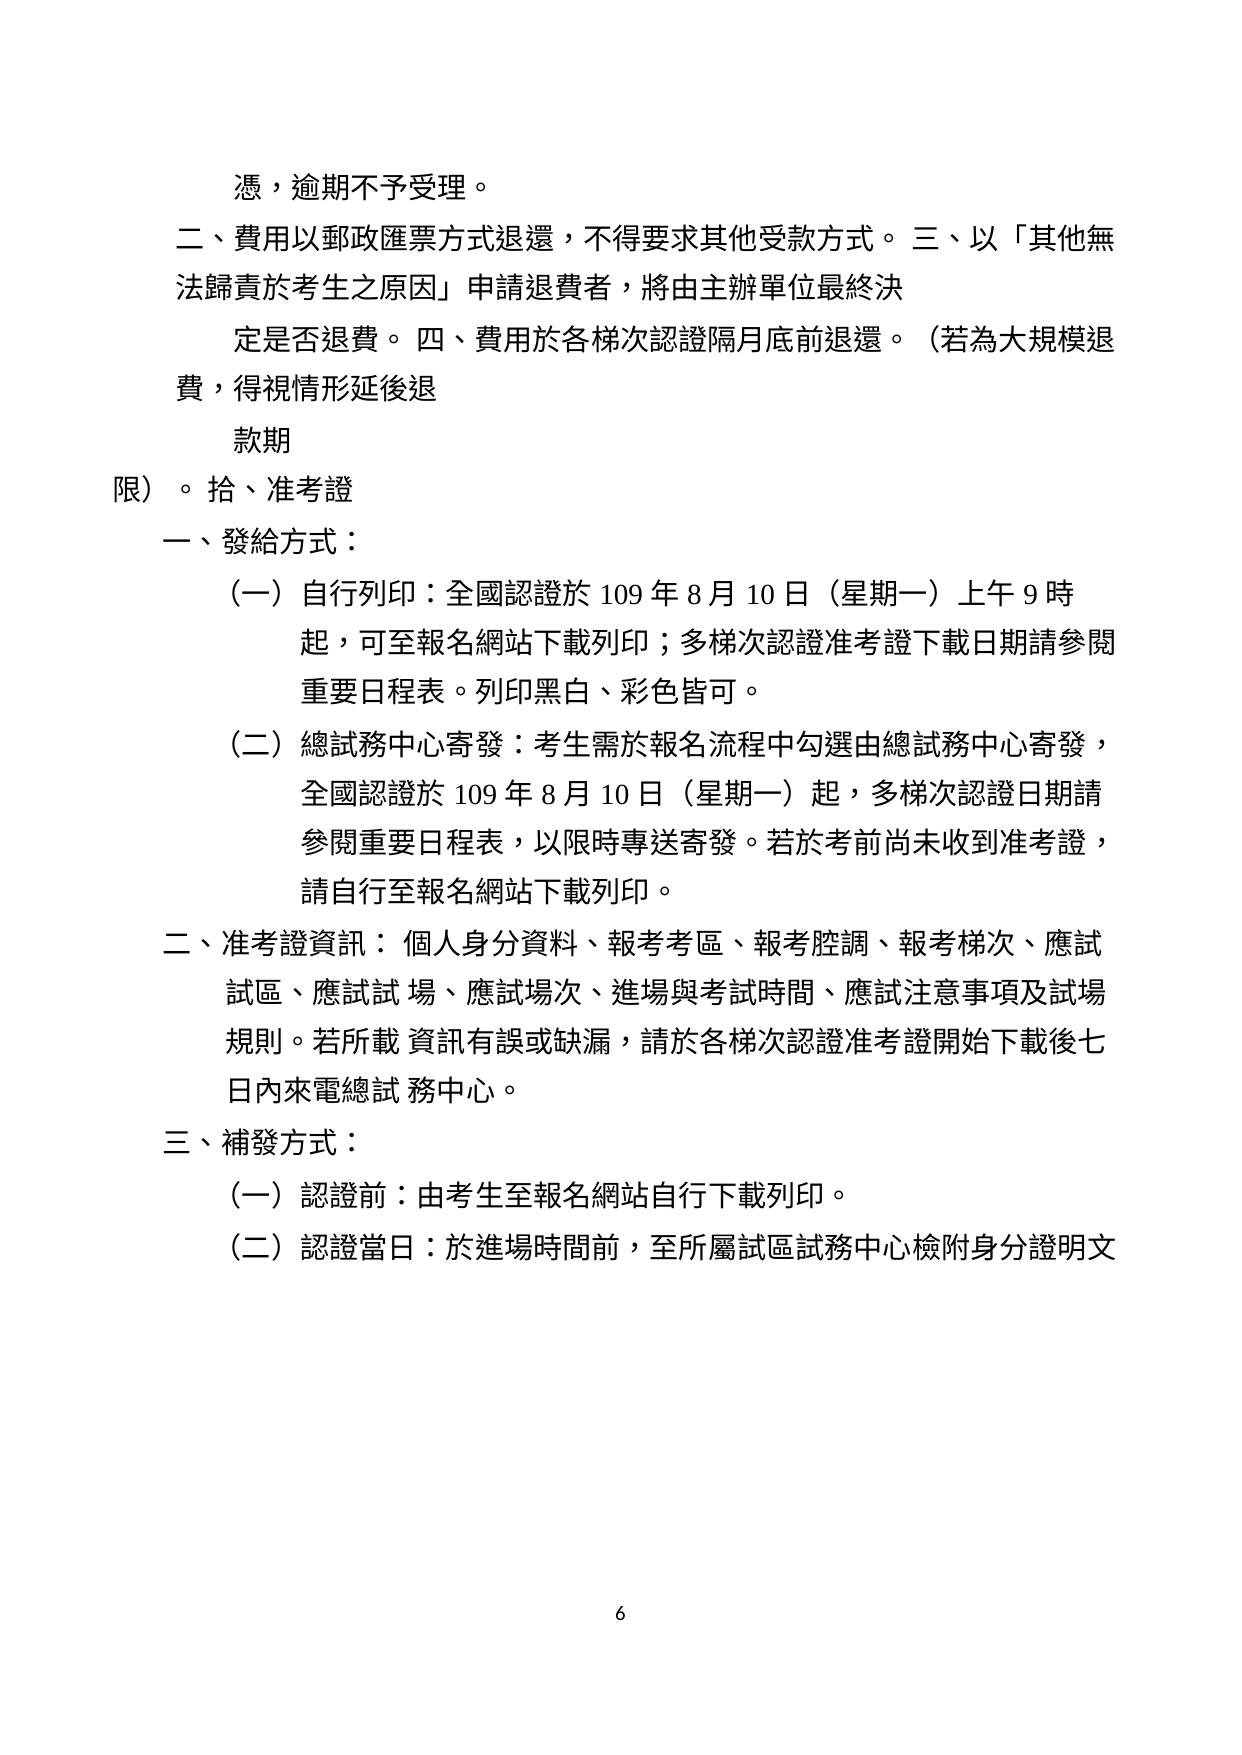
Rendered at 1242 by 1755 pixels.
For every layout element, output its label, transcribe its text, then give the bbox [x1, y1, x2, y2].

text 款期限）。 拾、准考證 [112, 420, 376, 509]
text （一）認證前：由考生至報名網站自行下載列印。 [212, 1175, 1137, 1214]
text 憑，逾期不予受理。 [233, 162, 1137, 206]
text （一）自行列印：全國認證於 109 年 8 月 10 日（星期一）上午 9 時 起，可至報名網站下載列印；多梯次認證准考證下載日期請參閱 重要日程表。列印黑白、彩色皆可。 [212, 573, 1128, 711]
text （二）認證當日：於進場時間前，至所屬試區試務中心檢附身分證明文 [212, 1227, 1137, 1267]
text 定是否退費。 四、費用於各梯次認證隔月底前退還。（若為大規模退費，得視情形延後退 [175, 319, 1134, 408]
text 二、費用以郵政匯票方式退還，不得要求其他受款方式。 三、以「其他無法歸責於考生之原因」申請退費者，將由主辦單位最終決 [175, 218, 1119, 307]
text 二、准考證資訊： 個人身分資料、報考考區、報考腔調、報考梯次、應試試區、應試試 場、應試場次、進場與考試時間、應試注意事項及試場規則。若所載 資訊有誤或缺漏，請於各梯次認證准考證開始下載後七日內來電總試 務中心。 [162, 923, 1111, 1110]
text （二）總試務中心寄發：考生需於報名流程中勾選由總試務中心寄發， 全國認證於 109 年 8 月 10 日（星期一）起，多梯次認證日期請 參閱重要日程表，以限時專送寄發。若於考前尚未收到准考證， 請自行至報名網站下載列印。 [212, 724, 1128, 911]
text 三、補發方式： [162, 1123, 1137, 1162]
text 一、發給方式： [162, 521, 1137, 561]
